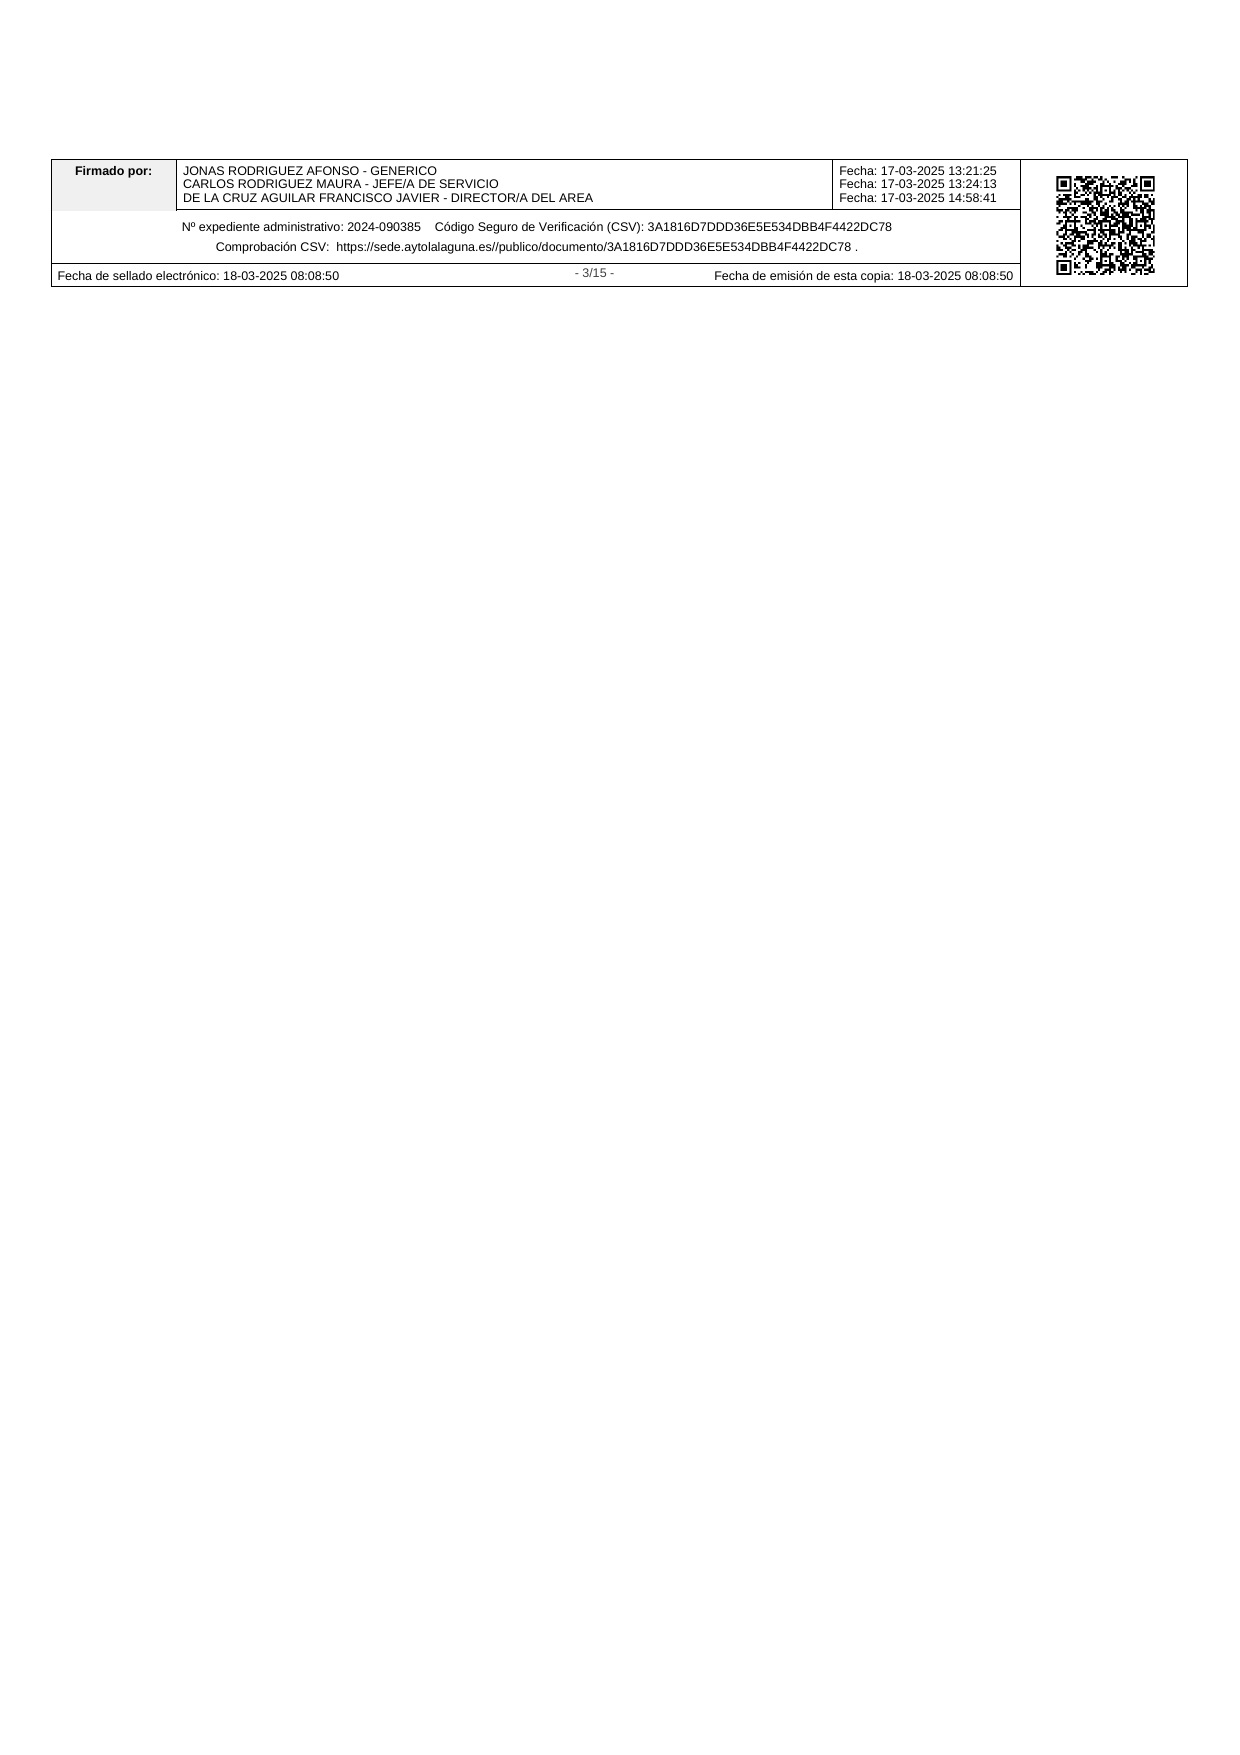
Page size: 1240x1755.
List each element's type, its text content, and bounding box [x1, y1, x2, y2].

table_cell Fecha de sellado electrónico: 18-03-2025 08:08:50 - 3/15 - Fecha de emisión de esta copia: 18-03-2025 08:08:50 [52, 264, 1020, 286]
table_header Fecha: 17-03-2025 13:21:25 Fecha: 17-03-2025 13:24:13 Fecha: 17-03-2025 14:58:41 [833, 160, 1020, 209]
table_header JONAS RODRIGUEZ AFONSO - GENERICO CARLOS RODRIGUEZ MAURA - JEFE/A DE SERVICIO DE LA CRUZ AGUILAR FRANCISCO JAVIER - DIRECTOR/A DEL AREA [177, 160, 832, 209]
table_cell Nº expediente administrativo: 2024-090385 Código Seguro de Verificación (CSV): 3A1816D7DDD36E5E534DBB4F4422DC78 Comprobación CSV: https://sede.aytolalaguna.es//publico/documento/3A1816D7DDD36E5E534DBB4F4422DC78 . [52, 210, 1020, 263]
table_header [1021, 160, 1187, 286]
table_header Firmado por: [52, 160, 176, 209]
